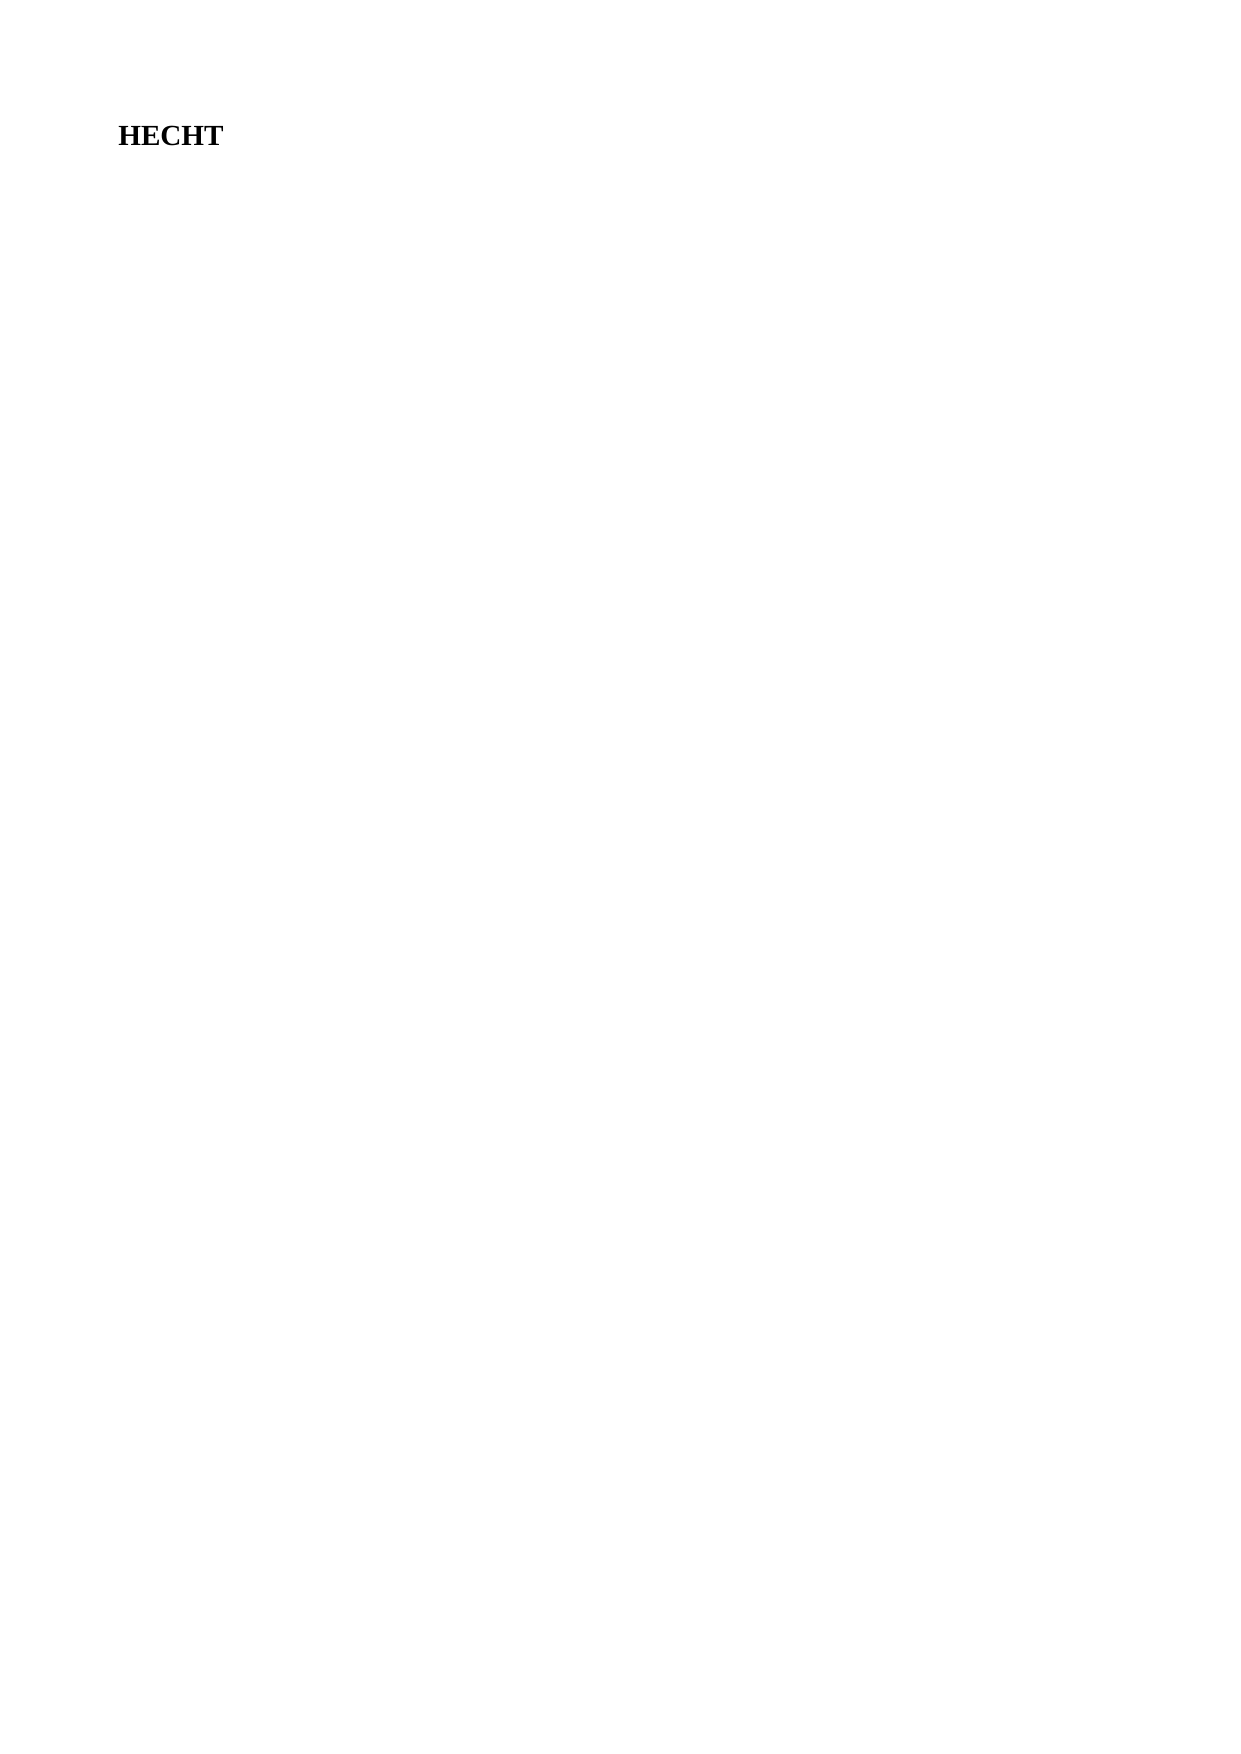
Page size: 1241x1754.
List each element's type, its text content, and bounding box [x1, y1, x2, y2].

text HECHT [118, 118, 1122, 152]
